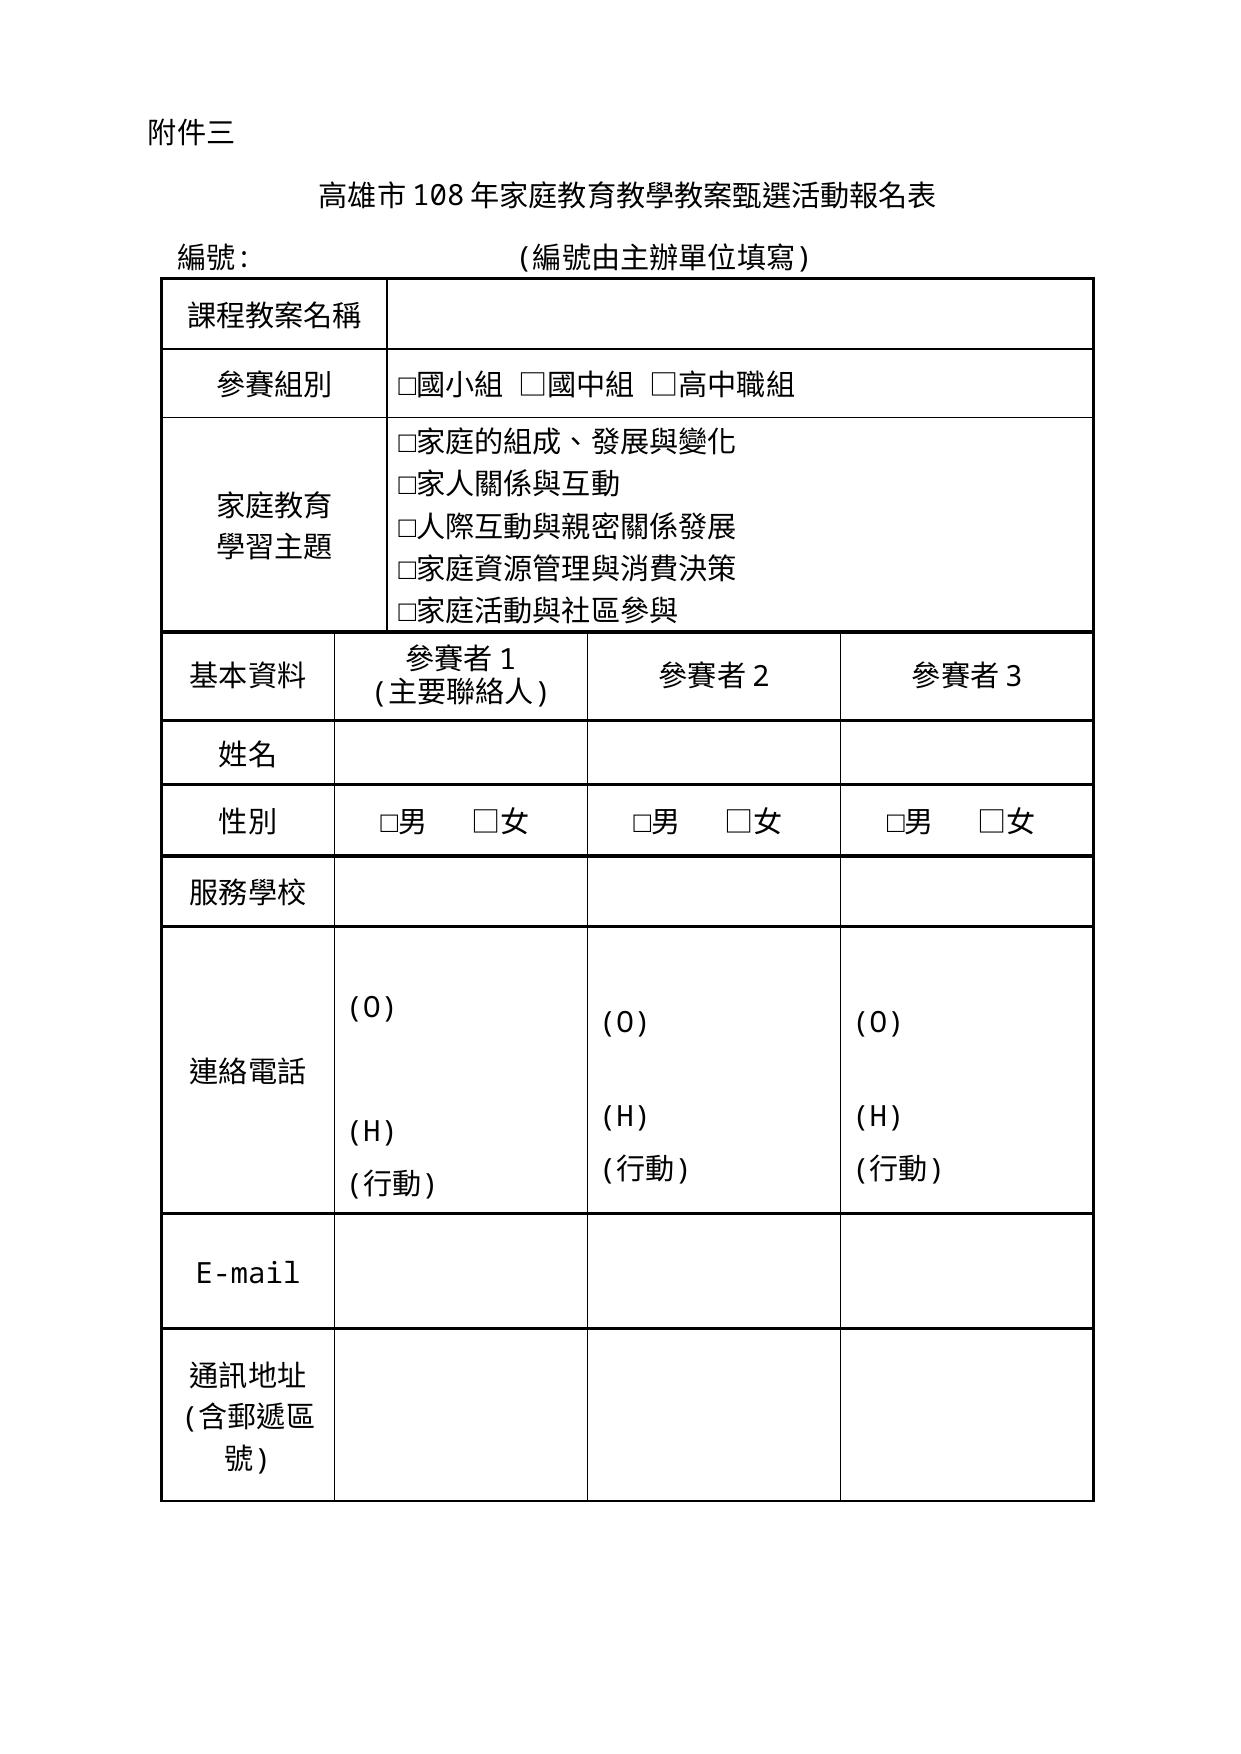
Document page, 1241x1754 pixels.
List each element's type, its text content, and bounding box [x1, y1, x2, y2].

table_header 課程教案名稱 [163, 280, 386, 348]
text 編號: (編號由主辦單位填寫) [148, 214, 1107, 277]
table_cell 服務學校 [163, 858, 334, 925]
text 高雄市108年家庭教育教學教案甄選活動報名表 [148, 152, 1107, 214]
table_cell 參賽者2 [588, 634, 840, 719]
table_cell □家庭的組成、發展與變化 □家人關係與互動 □人際互動與親密關係發展 □家庭資源管理與消費決策 □家庭活動與社區參與 [388, 418, 1092, 630]
table_cell (O) (H) (行動) [841, 928, 1092, 1212]
table_cell 通訊地址(含郵遞區號) [163, 1330, 334, 1500]
table_cell □男 □女 [335, 786, 587, 854]
text 附件三 [148, 89, 1107, 152]
table_cell □男 □女 [841, 786, 1092, 854]
table_cell [841, 1215, 1092, 1327]
table_cell 參賽組別 [163, 350, 386, 417]
table_cell 姓名 [163, 722, 334, 783]
table_cell E-mail [163, 1215, 334, 1327]
table_cell [335, 858, 587, 925]
table_cell [335, 1330, 587, 1500]
table_cell (O) (H) (行動) [335, 928, 587, 1212]
table_cell [841, 858, 1092, 925]
table_header [388, 280, 1092, 348]
table_cell 家庭教育 學習主題 [163, 418, 386, 630]
table_cell [588, 722, 840, 783]
table_cell 基本資料 [163, 634, 334, 719]
table_cell [588, 1330, 840, 1500]
table_cell 參賽者1 (主要聯絡人) [335, 634, 587, 719]
table_cell 連絡電話 [163, 928, 334, 1212]
table_cell [841, 1330, 1092, 1500]
table_cell [588, 1215, 840, 1327]
table_cell □國小組 □國中組 □高中職組 [388, 350, 1092, 417]
table_cell 參賽者3 [841, 634, 1092, 719]
table_cell [841, 722, 1092, 783]
table_cell [335, 722, 587, 783]
table_cell 性別 [163, 786, 334, 854]
table_cell [588, 858, 840, 925]
table_cell □男 □女 [588, 786, 840, 854]
table_cell (O) (H) (行動) [588, 928, 840, 1212]
table_cell [335, 1215, 587, 1327]
